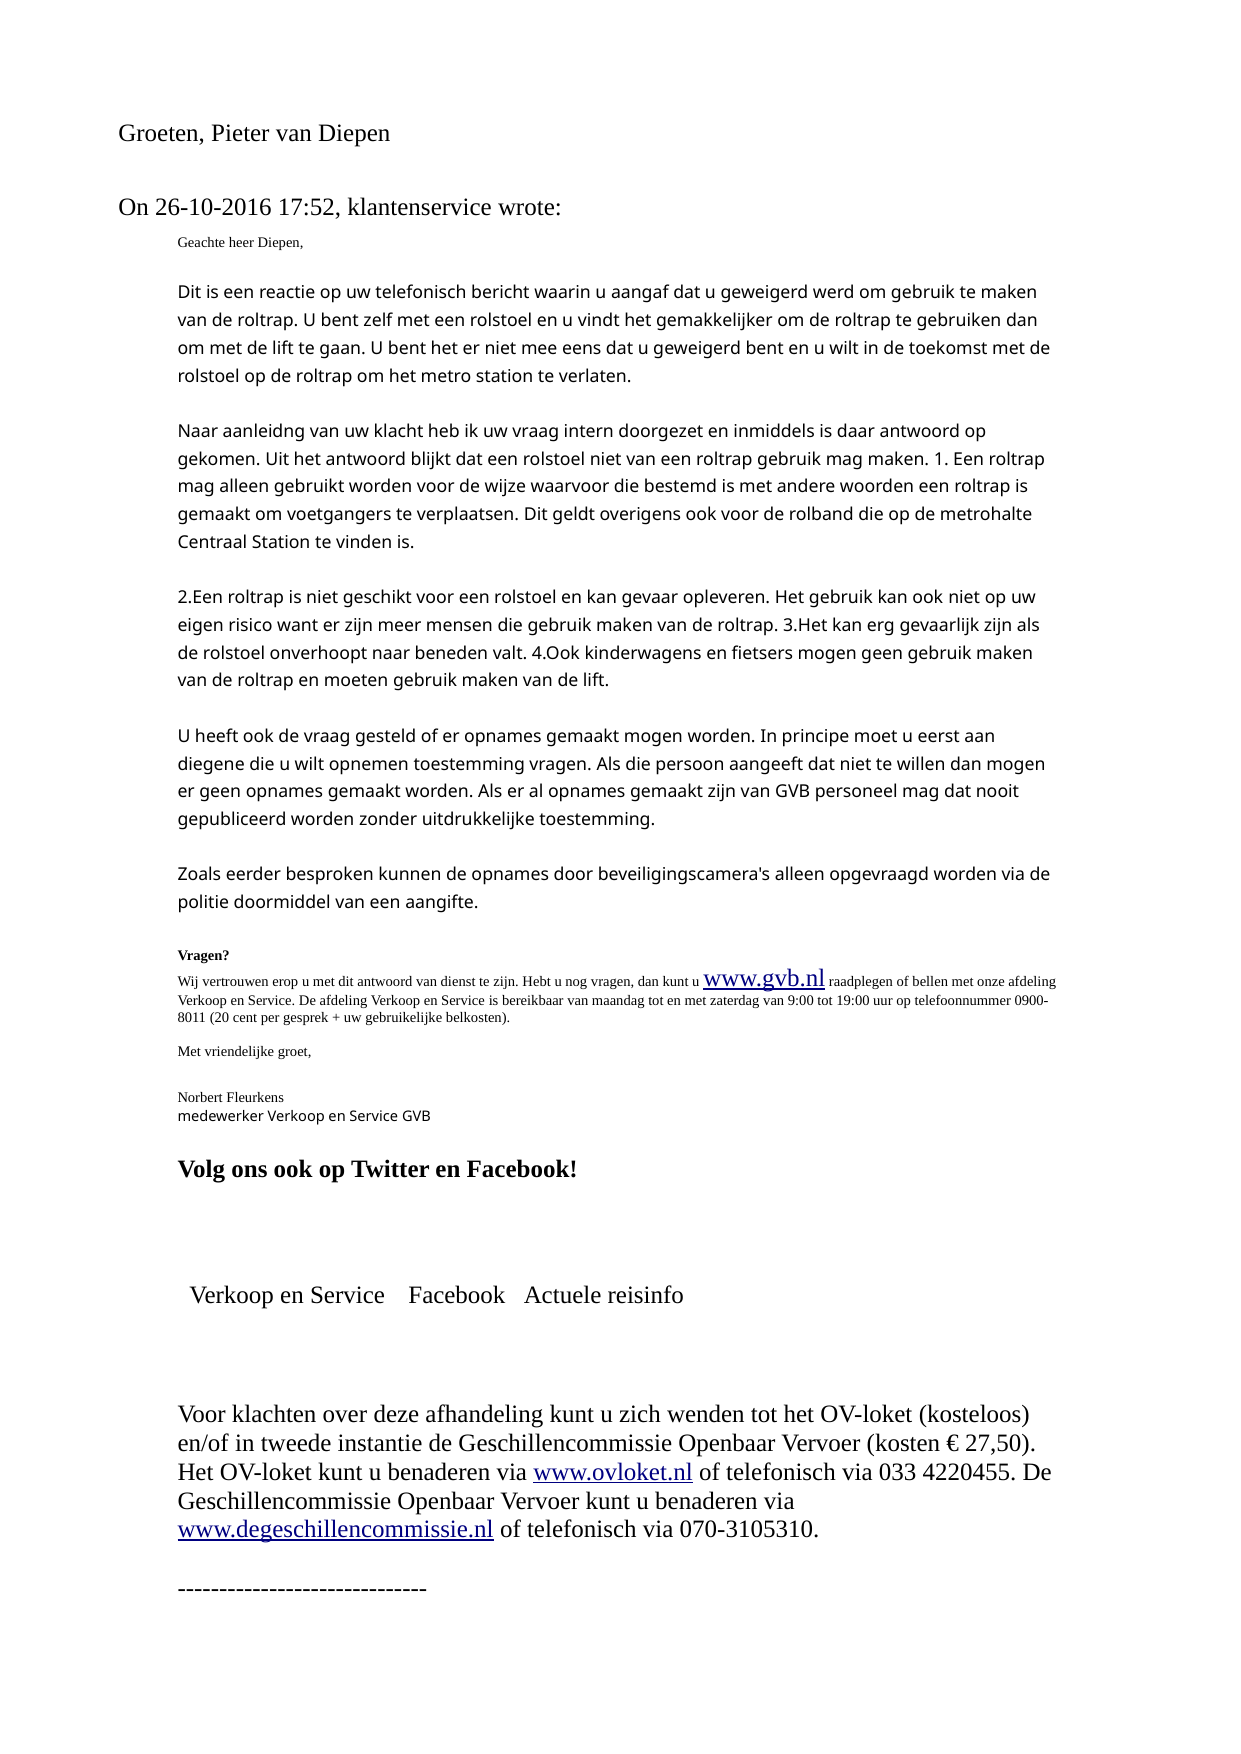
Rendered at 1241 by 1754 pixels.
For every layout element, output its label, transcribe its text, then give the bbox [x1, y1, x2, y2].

text Voor klachten over deze afhandeling kunt u zich wenden tot het OV-loket (kosteloos) en/of in tweede instantie de Geschillencommissie Openbaar Vervoer (kosten € 27,50). Het OV-loket kunt u benaderen via www.ovloket.nl of telefonisch via 033 4220455. De Geschillencommissie Openbaar Vervoer kunt u benaderen via www.degeschillencommissie.nl of telefonisch via 070-3105310. [177, 1399, 1063, 1543]
text Geachte heer Diepen, [177, 234, 1063, 250]
table_cell Facebook [390, 1277, 517, 1341]
text On 26-10-2016 17:52, klantenservice wrote: [118, 192, 1122, 221]
text ------------------------------ [177, 1573, 1063, 1601]
text Dit is een reactie op uw telefonisch bericht waarin u aangaf dat u geweigerd werd om gebruik te maken van de roltrap. U bent zelf met een rolstoel en u vindt het gemakkelijker om de roltrap te gebruiken dan om met de lift te gaan. U bent het er niet mee eens dat u geweigerd bent en u wilt in de toekomst met de rolstoel op de roltrap om het metro station te verlaten. Naar aanleidng van uw klacht heb ik uw vraag intern doorgezet en inmiddels is daar antwoord op gekomen. Uit het antwoord blijkt dat een rolstoel niet van een roltrap gebruik mag maken. 1. Een roltrap mag alleen gebruikt worden voor de wijze waarvoor die bestemd is met andere woorden een roltrap is gemaakt om voetgangers te verplaatsen. Dit geldt overigens ook voor de rolband die op de metrohalte Centraal Station te vinden is. 2.Een roltrap is niet geschikt voor een rolstoel en kan gevaar opleveren. Het gebruik kan ook niet op uw eigen risico want er zijn meer mensen die gebruik maken van de roltrap. 3.Het kan erg gevaarlijk zijn als de rolstoel onverhoopt naar beneden valt. 4.Ook kinderwagens en fietsers mogen geen gebruik maken van de roltrap en moeten gebruik maken van de lift. U heeft ook de vraag gesteld of er opnames gemaakt mogen worden. In principe moet u eerst aan diegene die u wilt opnemen toestemming vragen. Als die persoon aangeeft dat niet te willen dan mogen er geen opnames gemaakt worden. Als er al opnames gemaakt zijn van GVB personeel mag dat nooit gepubliceerd worden zonder uitdrukkelijke toestemming. Zoals eerder besproken kunnen de opnames door beveiligingscamera's alleen opgevraagd worden via de politie doormiddel van een aangifte. [177, 280, 1063, 914]
text Norbert Fleurkens medewerker Verkoop en Service GVB Volg ons ook op Twitter en Facebook! [177, 1089, 1063, 1183]
text Vragen? Wij vertrouwen erop u met dit antwoord van dienst te zijn. Hebt u nog vragen, dan kunt u www.gvb.nl raadplegen of bellen met onze afdeling Verkoop en Service. De afdeling Verkoop en Service is bereikbaar van maandag tot en met zaterdag van 9:00 tot 19:00 uur op telefoonnummer 0900-8011 (20 cent per gesprek + uw gebruikelijke belkosten). Met vriendelijke groet, [177, 947, 1063, 1059]
text Groeten, Pieter van Diepen [118, 118, 1122, 147]
table_cell Actuele reisinfo [517, 1277, 691, 1341]
table_cell Verkoop en Service [177, 1277, 390, 1341]
table_header [517, 1183, 691, 1277]
table_header [390, 1183, 517, 1277]
table_header [177, 1183, 390, 1277]
